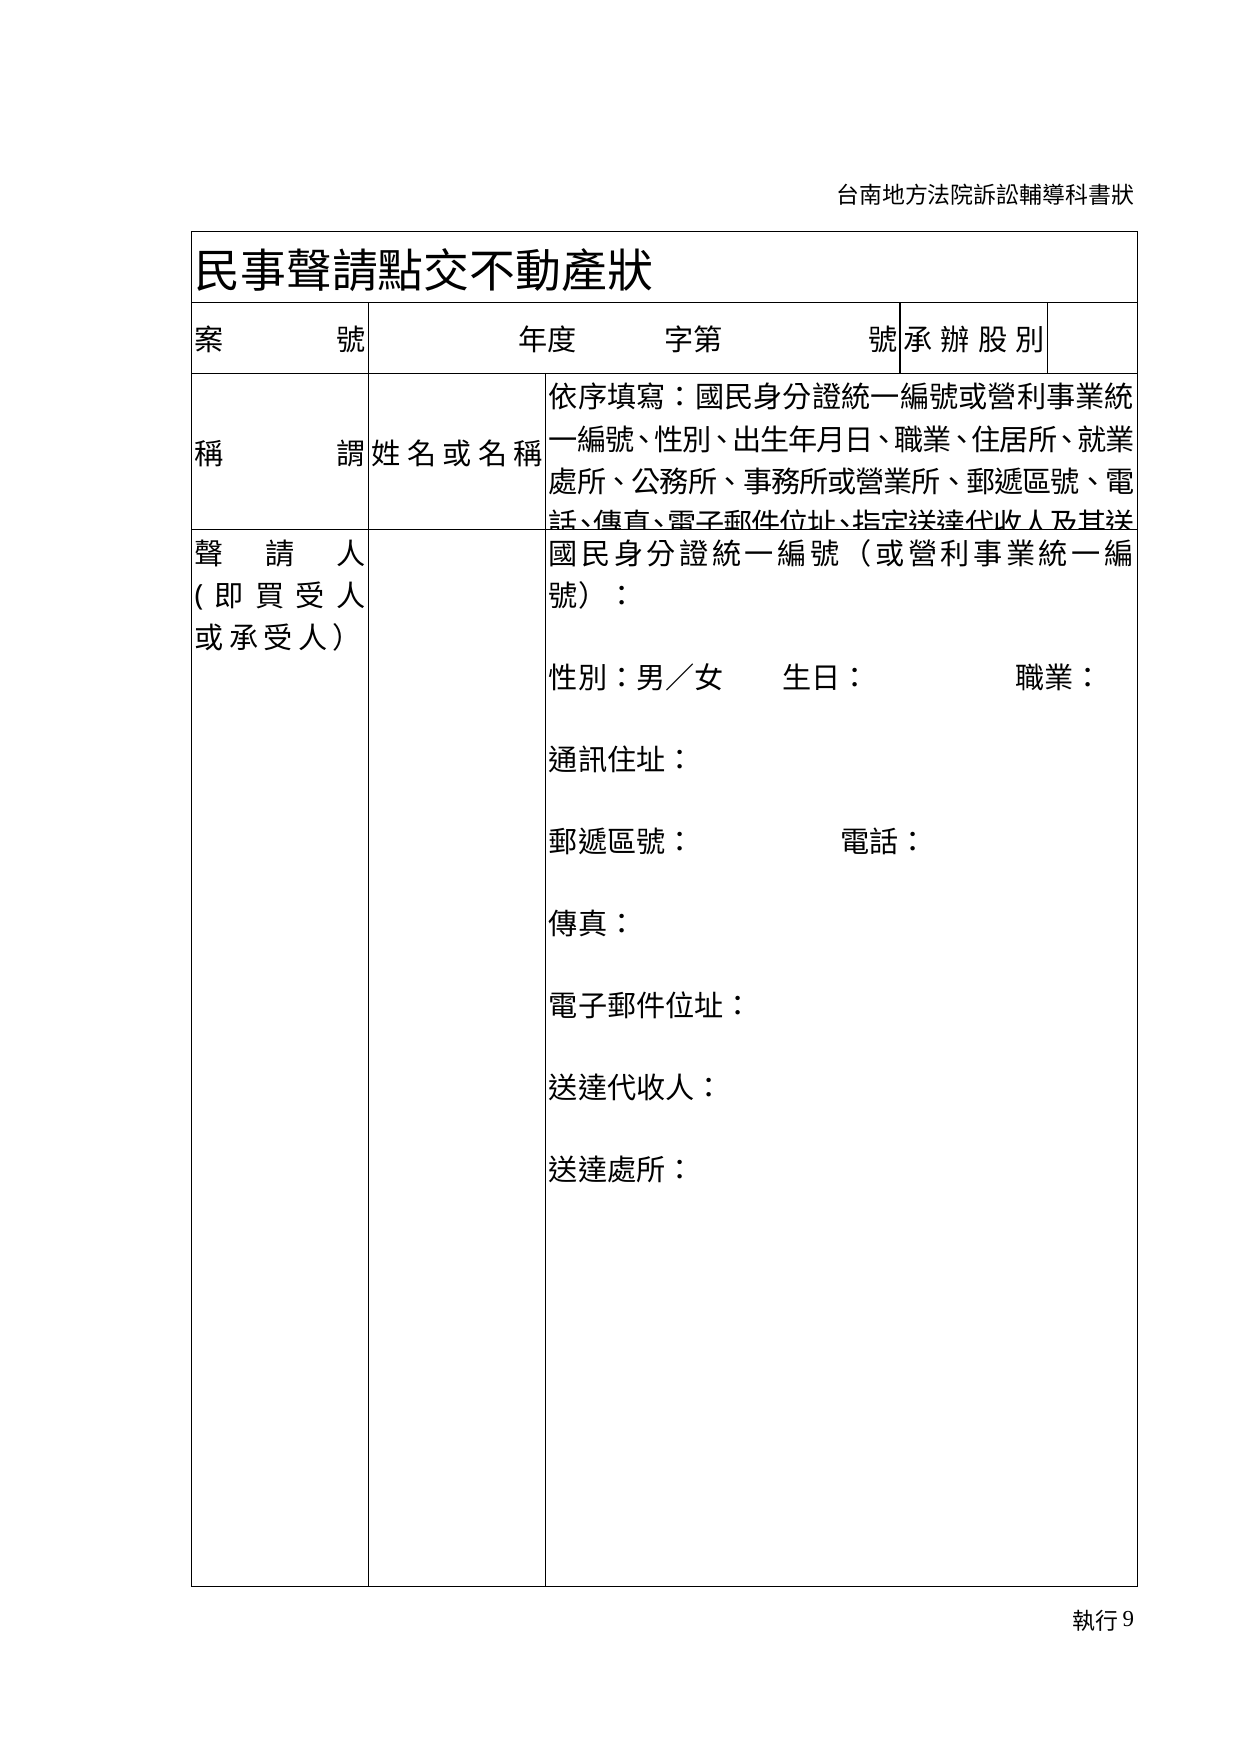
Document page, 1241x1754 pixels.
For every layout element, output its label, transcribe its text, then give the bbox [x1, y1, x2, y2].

table_cell 承辦股別 [901, 303, 1047, 373]
table_cell [369, 530, 545, 1586]
table_cell 依序填寫：國民身分證統一編號或營利事業統一編號、性別、出生年月日、職業、住居所、就業處所、公務所、事務所或營業所、郵遞區號、電話、傳真、電子郵件位址、指定送達代收人及其送達處所。 [546, 374, 1137, 529]
table_cell 姓名或名稱 [369, 374, 545, 529]
table_cell 稱謂 [192, 374, 368, 529]
table_cell [1048, 303, 1137, 373]
table_header 民事聲請點交不動產狀 [192, 232, 1137, 302]
table_cell 年度 字第 號 [369, 303, 899, 373]
table_cell 國民身分證統一編號（或營利事業統一編號）： 性別：男／女 生日： 職業： 通訊住址： 郵遞區號： 電話： 傳真： 電子郵件位址： 送達代收人： 送達處所： [546, 530, 1137, 1586]
table_cell 案號 [192, 303, 368, 373]
table_cell 聲請人 (即買受人 或承受人） [192, 530, 368, 1586]
